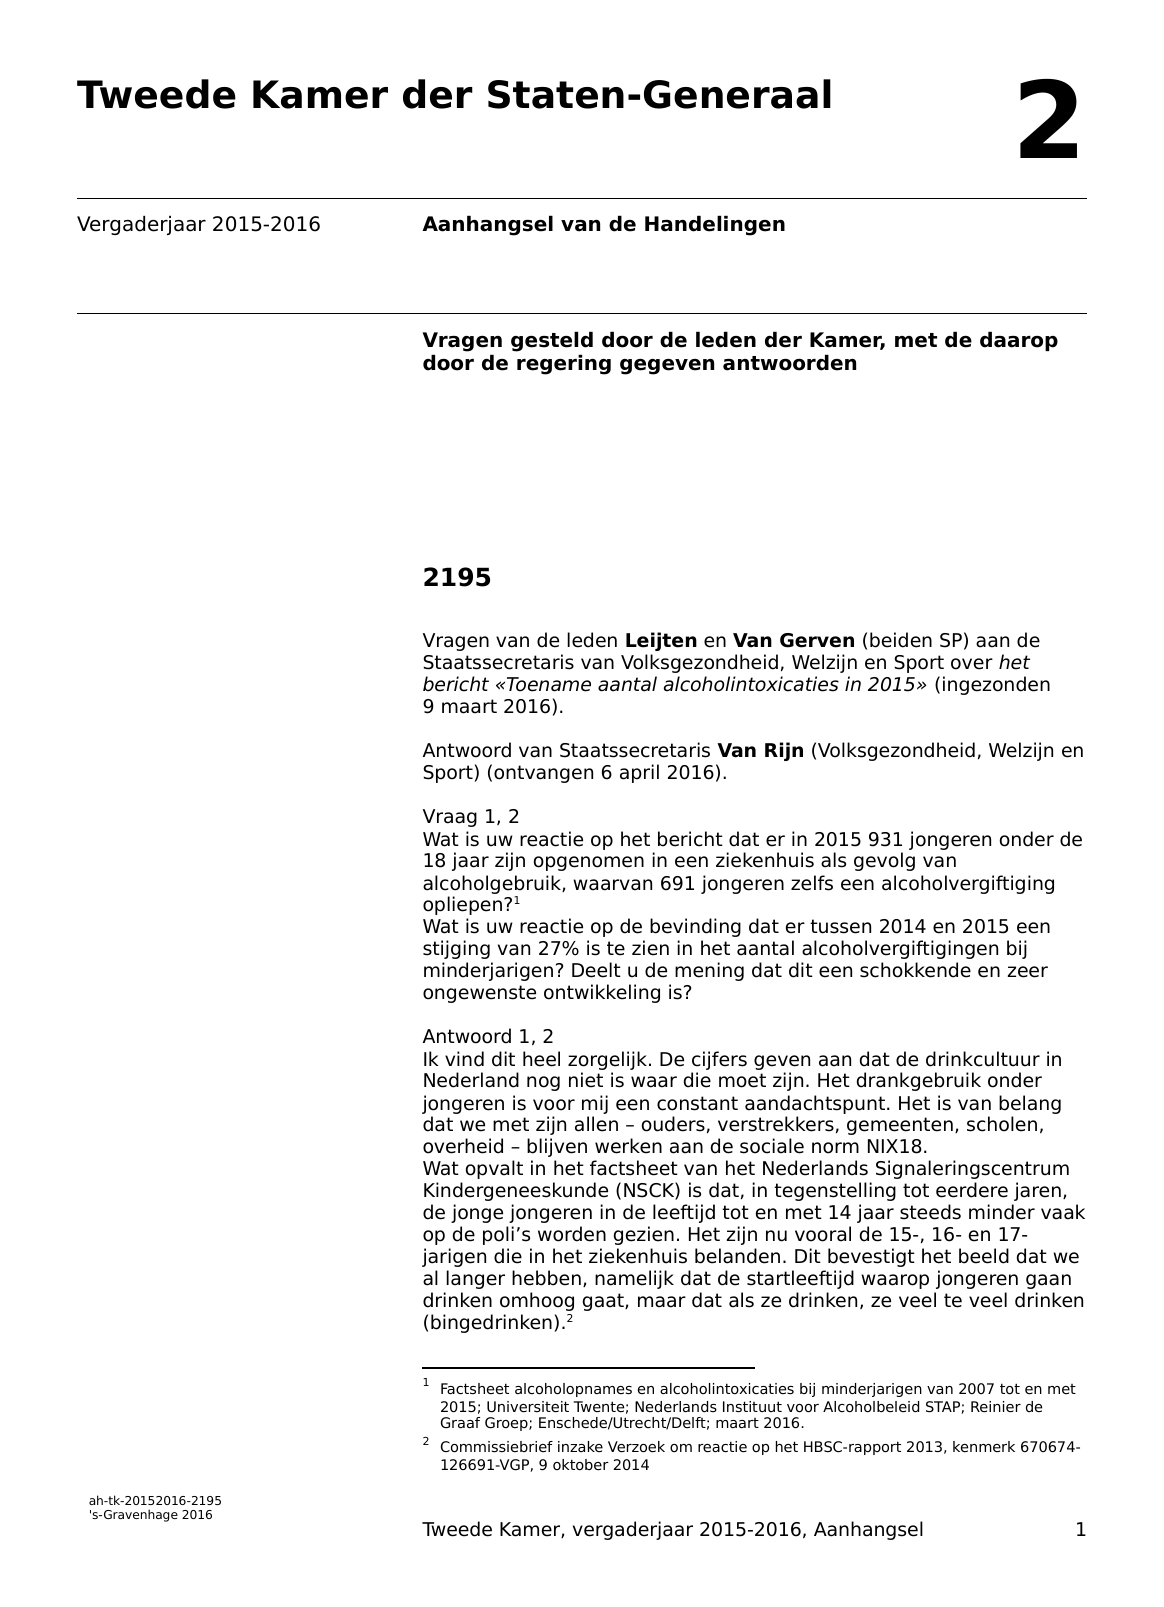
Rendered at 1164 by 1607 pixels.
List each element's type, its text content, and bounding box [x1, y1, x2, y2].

text Vragen van de leden Leijten en Van Gerven (beiden SP) aan de Staatssecretaris van Volksgezondheid, Welzijn en Sport over het bericht «Toename aantal alcoholintoxicaties in 2015» (ingezonden 9 maart 2016). [422, 630, 1087, 718]
table_header 2 [886, 59, 1087, 198]
table_cell Vergaderjaar 2015-2016 [77, 199, 422, 313]
text Commissiebrief inzake Verzoek om reactie op het HBSC-rapport 2013, kenmerk 670674-126691-VGP, 9 oktober 2014 [422, 1435, 1087, 1474]
table_header Tweede Kamer der Staten-Generaal [77, 59, 886, 198]
text 's-Gravenhage 2016 [88, 1508, 323, 1522]
text Antwoord 1, 2 [422, 1026, 1087, 1048]
text Wat is uw reactie op het bericht dat er in 2015 931 jongeren onder de 18 jaar zijn opgenomen in een ziekenhuis als gevolg van alcoholgebruik, waarvan 691 jongeren zelfs een alcoholvergiftiging opliepen? [422, 828, 1087, 916]
text Wat is uw reactie op de bevinding dat er tussen 2014 en 2015 een stijging van 27% is te zien in het aantal alcoholvergiftigingen bij minderjarigen? Deelt u de mening dat dit een schokkende en zeer ongewenste ontwikkeling is? [422, 916, 1087, 1004]
text Factsheet alcoholopnames en alcoholintoxicaties bij minderjarigen van 2007 tot en met 2015; Universiteit Twente; Nederlands Instituut voor Alcoholbeleid STAP; Reinier de Graaf Groep; Enschede/Utrecht/Delft; maart 2016. [422, 1377, 1087, 1432]
text ah-tk-20152016-2195 [88, 1494, 323, 1508]
text Vraag 1, 2 [422, 806, 1087, 828]
table_cell Vragen gesteld door de leden der Kamer, met de daarop door de regering gegeven antwoorden [422, 314, 1087, 375]
text 2195 [422, 563, 1087, 592]
text Wat opvalt in het factsheet van het Nederlands Signaleringscentrum Kindergeneeskunde (NSCK) is dat, in tegenstelling tot eerdere jaren, de jonge jongeren in de leeftijd tot en met 14 jaar steeds minder vaak op de poli’s worden gezien. Het zijn nu vooral de 15-, 16- en 17-jarigen die in het ziekenhuis belanden. Dit bevestigt het beeld dat we al langer hebben, namelijk dat de startleeftijd waarop jongeren gaan drinken omhoog gaat, maar dat als ze drinken, ze veel te veel drinken (bingedrinken). [422, 1158, 1087, 1334]
text Antwoord van Staatssecretaris Van Rijn (Volksgezondheid, Welzijn en Sport) (ontvangen 6 april 2016). [422, 740, 1087, 784]
table_cell Aanhangsel van de Handelingen [422, 199, 1087, 313]
text Ik vind dit heel zorgelijk. De cijfers geven aan dat de drinkcultuur in Nederland nog niet is waar die moet zijn. Het drankgebruik onder jongeren is voor mij een constant aandachtspunt. Het is van belang dat we met zijn allen – ouders, verstrekkers, gemeenten, scholen, overheid – blijven werken aan de sociale norm NIX18. [422, 1048, 1087, 1158]
table_cell [77, 314, 422, 375]
